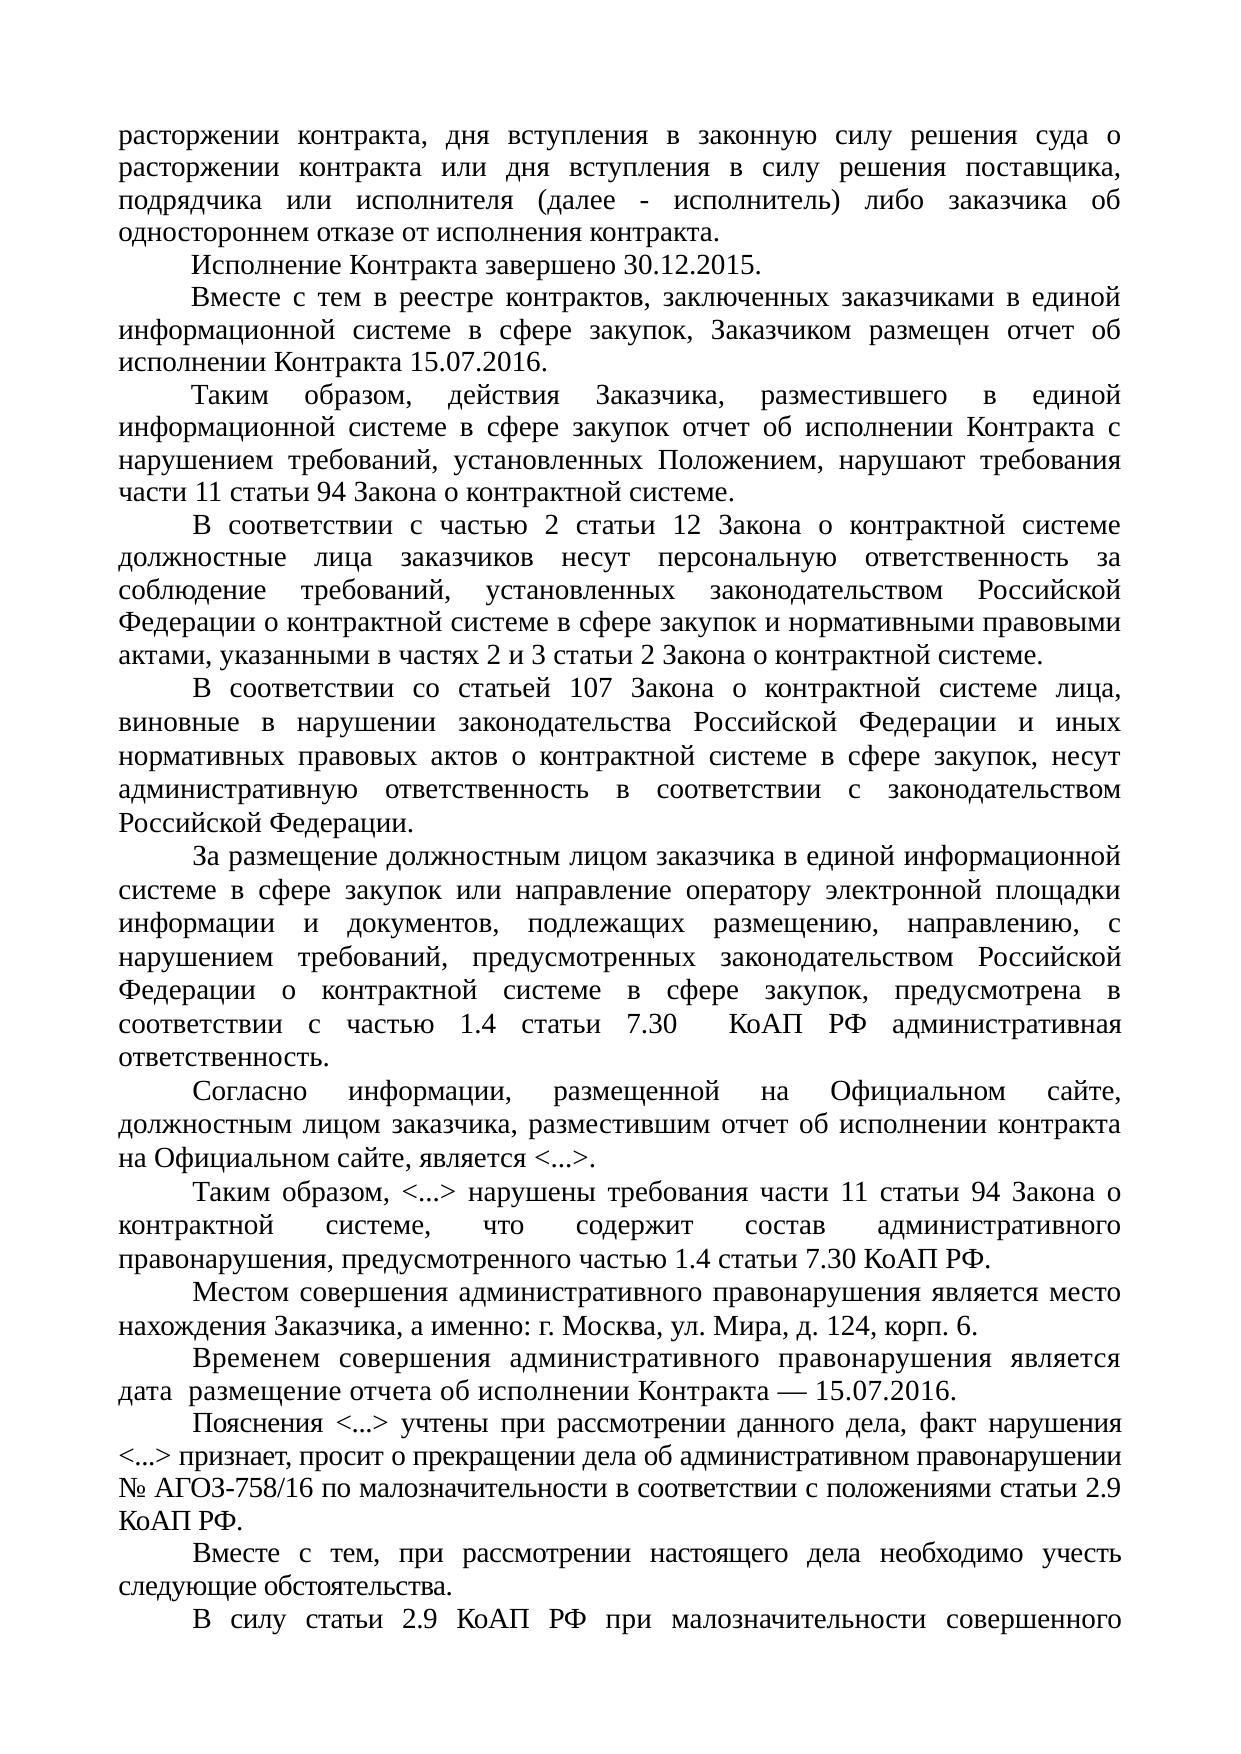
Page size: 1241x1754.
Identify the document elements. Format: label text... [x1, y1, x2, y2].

text В соответствии со статьей 107 Закона о контрактной системе лица, виновные в нарушении законодательства Российской Федерации и иных нормативных правовых актов о контрактной системе в сфере закупок, несут административную ответственность в соответствии с законодательством Российской Федерации. [118, 671, 1122, 838]
text Пояснения <...> учтены при рассмотрении данного дела, факт нарушения <...> признает, просит о прекращении дела об административном правонарушении № АГОЗ-758/16 по малозначительности в соответствии с положениями статьи 2.9 КоАП РФ. [118, 1406, 1122, 1536]
text Таким образом, <...> нарушены требования части 11 статьи 94 Закона о контрактной системе, что содержит состав административного правонарушения, предусмотренного частью 1.4 статьи 7.30 КоАП РФ. [118, 1174, 1122, 1274]
text В соответствии с частью 2 статьи 12 Закона о контрактной системе должностные лица заказчиков несут персональную ответственность за соблюдение требований, установленных законодательством Российской Федерации о контрактной системе в сфере закупок и нормативными правовыми актами, указанными в частях 2 и 3 статьи 2 Закона о контрактной системе. [118, 508, 1122, 671]
text расторжении контракта, дня вступления в законную силу решения суда о расторжении контракта или дня вступления в силу решения поставщика, подрядчика или исполнителя (далее - исполнитель) либо заказчика об одностороннем отказе от исполнения контракта. [118, 118, 1122, 248]
text Исполнение Контракта завершено 30.12.2015. [118, 248, 1122, 281]
text Согласно информации, размещенной на Официальном сайте, должностным лицом заказчика, разместившим отчет об исполнении контракта на Официальном сайте, является <...>. [118, 1073, 1122, 1174]
text Временем совершения административного правонарушения является дата размещение отчета об исполнении Контракта — 15.07.2016. [118, 1341, 1122, 1406]
text В силу статьи 2.9 КоАП РФ при малозначительности совершенного [118, 1601, 1122, 1635]
text Таким образом, действия Заказчика, разместившего в единой информационной системе в сфере закупок отчет об исполнении Контракта с нарушением требований, установленных Положением, нарушают требования части 11 статьи 94 Закона о контрактной системе. [118, 378, 1122, 508]
text Вместе с тем в реестре контрактов, заключенных заказчиками в единой информационной системе в сфере закупок, Заказчиком размещен отчет об исполнении Контракта 15.07.2016. [118, 281, 1122, 378]
text Местом совершения административного правонарушения является место нахождения Заказчика, а именно: г. Москва, ул. Мира, д. 124, корп. 6. [118, 1274, 1122, 1341]
text Вместе с тем, при рассмотрении настоящего дела необходимо учесть следующие обстоятельства. [118, 1536, 1122, 1601]
text За размещение должностным лицом заказчика в единой информационной системе в сфере закупок или направление оператору электронной площадки информации и документов, подлежащих размещению, направлению, с нарушением требований, предусмотренных законодательством Российской Федерации о контрактной системе в сфере закупок, предусмотрена в соответствии с частью 1.4 статьи 7.30 КоАП РФ административная ответственность. [118, 838, 1122, 1073]
